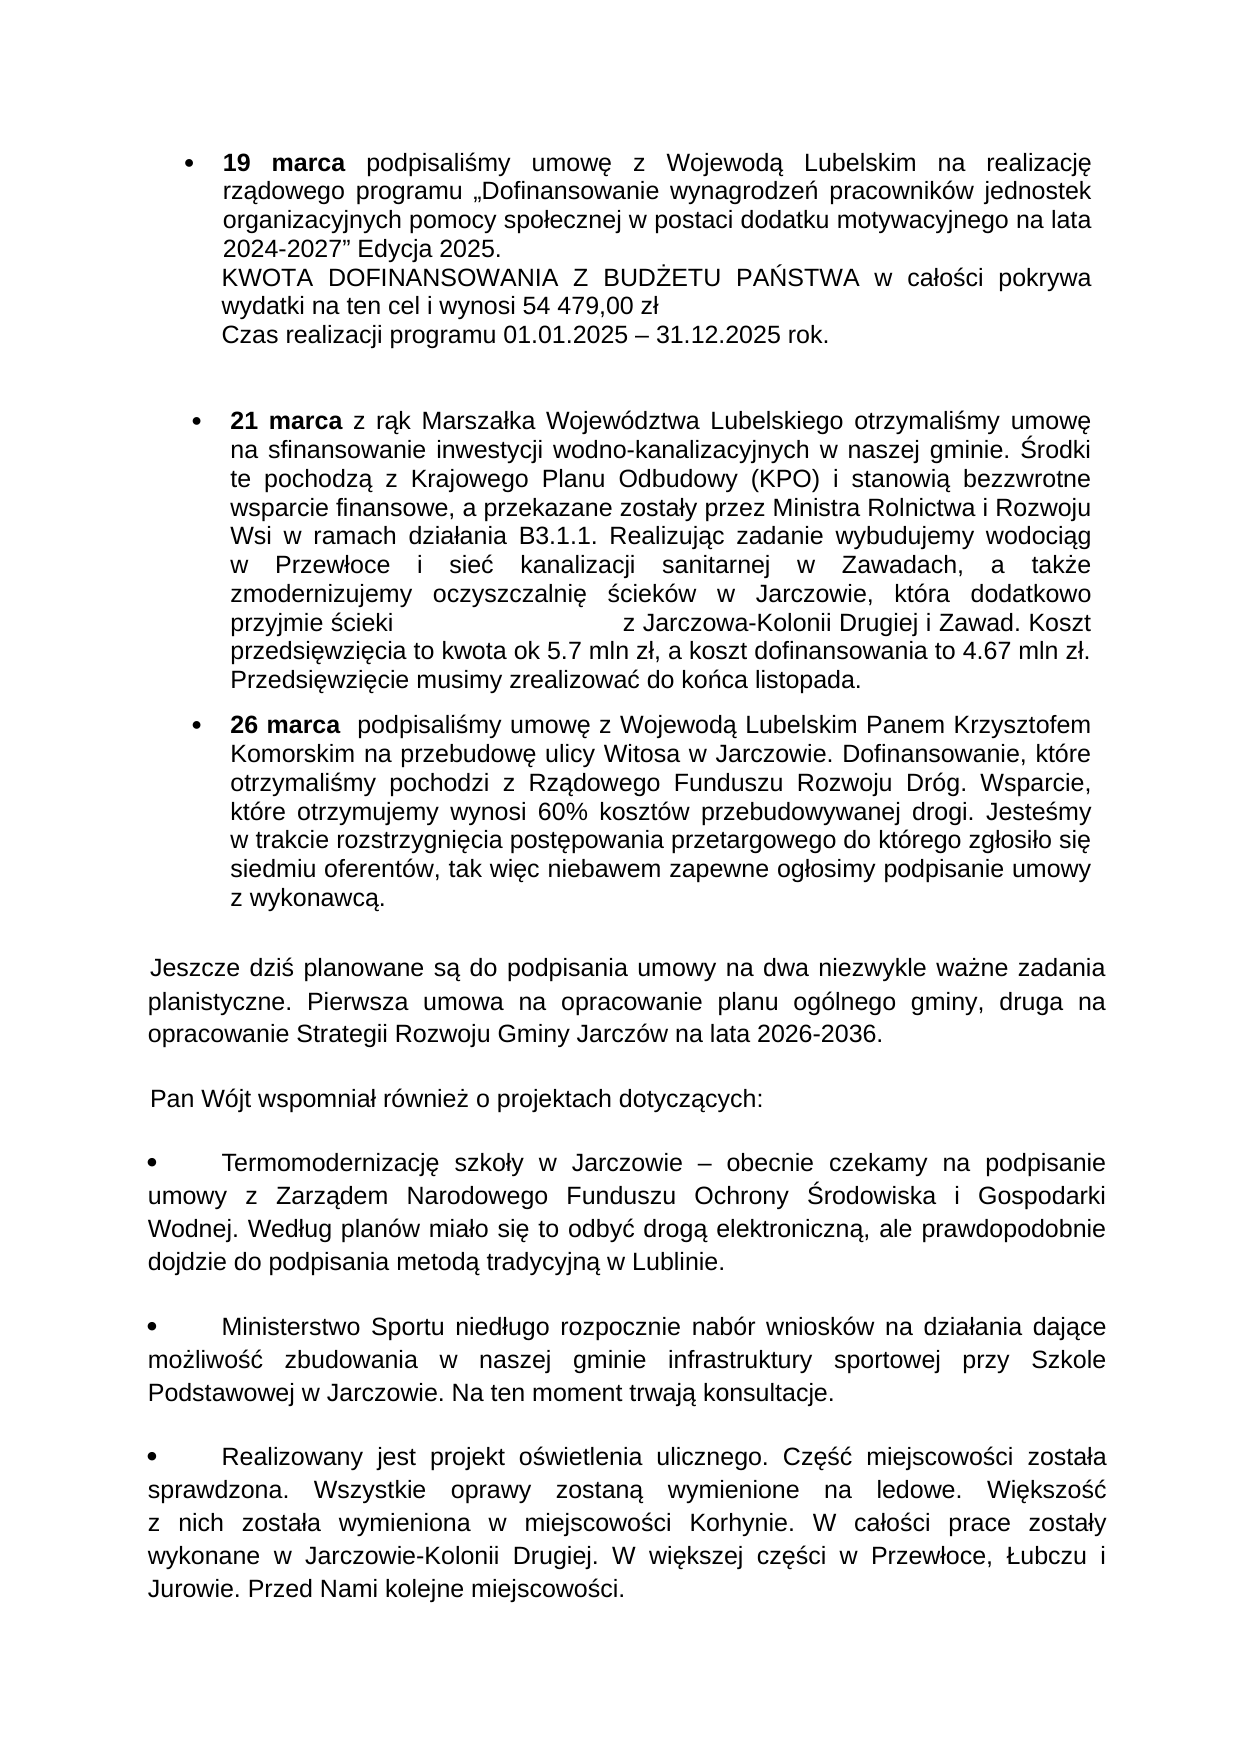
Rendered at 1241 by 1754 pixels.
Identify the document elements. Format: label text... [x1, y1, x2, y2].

text Pan Wójt wspomniał również o projektach dotyczących: [148, 1084, 1107, 1112]
text Czas realizacji programu 01.01.2025 – 31.12.2025 rok. [221, 320, 1093, 349]
text Jeszcze dziś planowane są do podpisania umowy na dwa niezwykle ważne zadania planistyczne. Pierwsza umowa na opracowanie planu ogólnego gminy, druga na opracowanie Strategii Rozwoju Gminy Jarczów na lata 2026-2036. [148, 953, 1107, 1048]
list 19 marca podpisaliśmy umowę z Wojewodą Lubelskim na realizację rządowego programu „Dofinansowanie wynagrodzeń pracowników jednostek organizacyjnych pomocy społecznej w postaci dodatku motywacyjnego na lata 2024-2027” Edycja 2025. [185, 148, 1093, 263]
list Realizowany jest projekt oświetlenia ulicznego. Część miejscowości została sprawdzona. Wszystkie oprawy zostaną wymienione na ledowe. Większość z nich została wymieniona w miejscowości Korhynie. W całości prace zostały wykonane w Jarczowie-Kolonii Drugiej. W większej części w Przewłoce, Łubczu i Jurowie. Przed Nami kolejne miejscowości. [148, 1442, 1107, 1603]
list Ministerstwo Sportu niedługo rozpocznie nabór wniosków na działania dające możliwość zbudowania w naszej gminie infrastruktury sportowej przy Szkole Podstawowej w Jarczowie. Na ten moment trwają konsultacje. [148, 1311, 1107, 1406]
text KWOTA DOFINANSOWANIA Z BUDŻETU PAŃSTWA w całości pokrywa wydatki na ten cel i wynosi 54 479,00 zł [221, 263, 1093, 320]
list 26 marca podpisaliśmy umowę z Wojewodą Lubelskim Panem Krzysztofem Komorskim na przebudowę ulicy Witosa w Jarczowie. Dofinansowanie, które otrzymaliśmy pochodzi z Rządowego Funduszu Rozwoju Dróg. Wsparcie, które otrzymujemy wynosi 60% kosztów przebudowywanej drogi. Jesteśmy w trakcie rozstrzygnięcia postępowania przetargowego do którego zgłosiło się siedmiu oferentów, tak więc niebawem zapewne ogłosimy podpisanie umowy z wykonawcą. [193, 711, 1093, 912]
list 21 marca z rąk Marszałka Województwa Lubelskiego otrzymaliśmy umowę na sfinansowanie inwestycji wodno-kanalizacyjnych w naszej gminie. Środki te pochodzą z Krajowego Planu Odbudowy (KPO) i stanowią bezzwrotne wsparcie finansowe, a przekazane zostały przez Ministra Rolnictwa i Rozwoju Wsi w ramach działania B3.1.1. Realizując zadanie wybudujemy wodociąg w Przewłoce i sieć kanalizacji sanitarnej w Zawadach, a także zmodernizujemy oczyszczalnię ścieków w Jarczowie, która dodatkowo przyjmie ścieki z Jarczowa-Kolonii Drugiej i Zawad. Koszt przedsięwzięcia to kwota ok 5.7 mln zł, a koszt dofinansowania to 4.67 mln zł. Przedsięwzięcie musimy zrealizować do końca listopada. [193, 406, 1093, 694]
list Termomodernizację szkoły w Jarczowie – obecnie czekamy na podpisanie umowy z Zarządem Narodowego Funduszu Ochrony Środowiska i Gospodarki Wodnej. Według planów miało się to odbyć drogą elektroniczną, ale prawdopodobnie dojdzie do podpisania metodą tradycyjną w Lublinie. [148, 1148, 1107, 1276]
